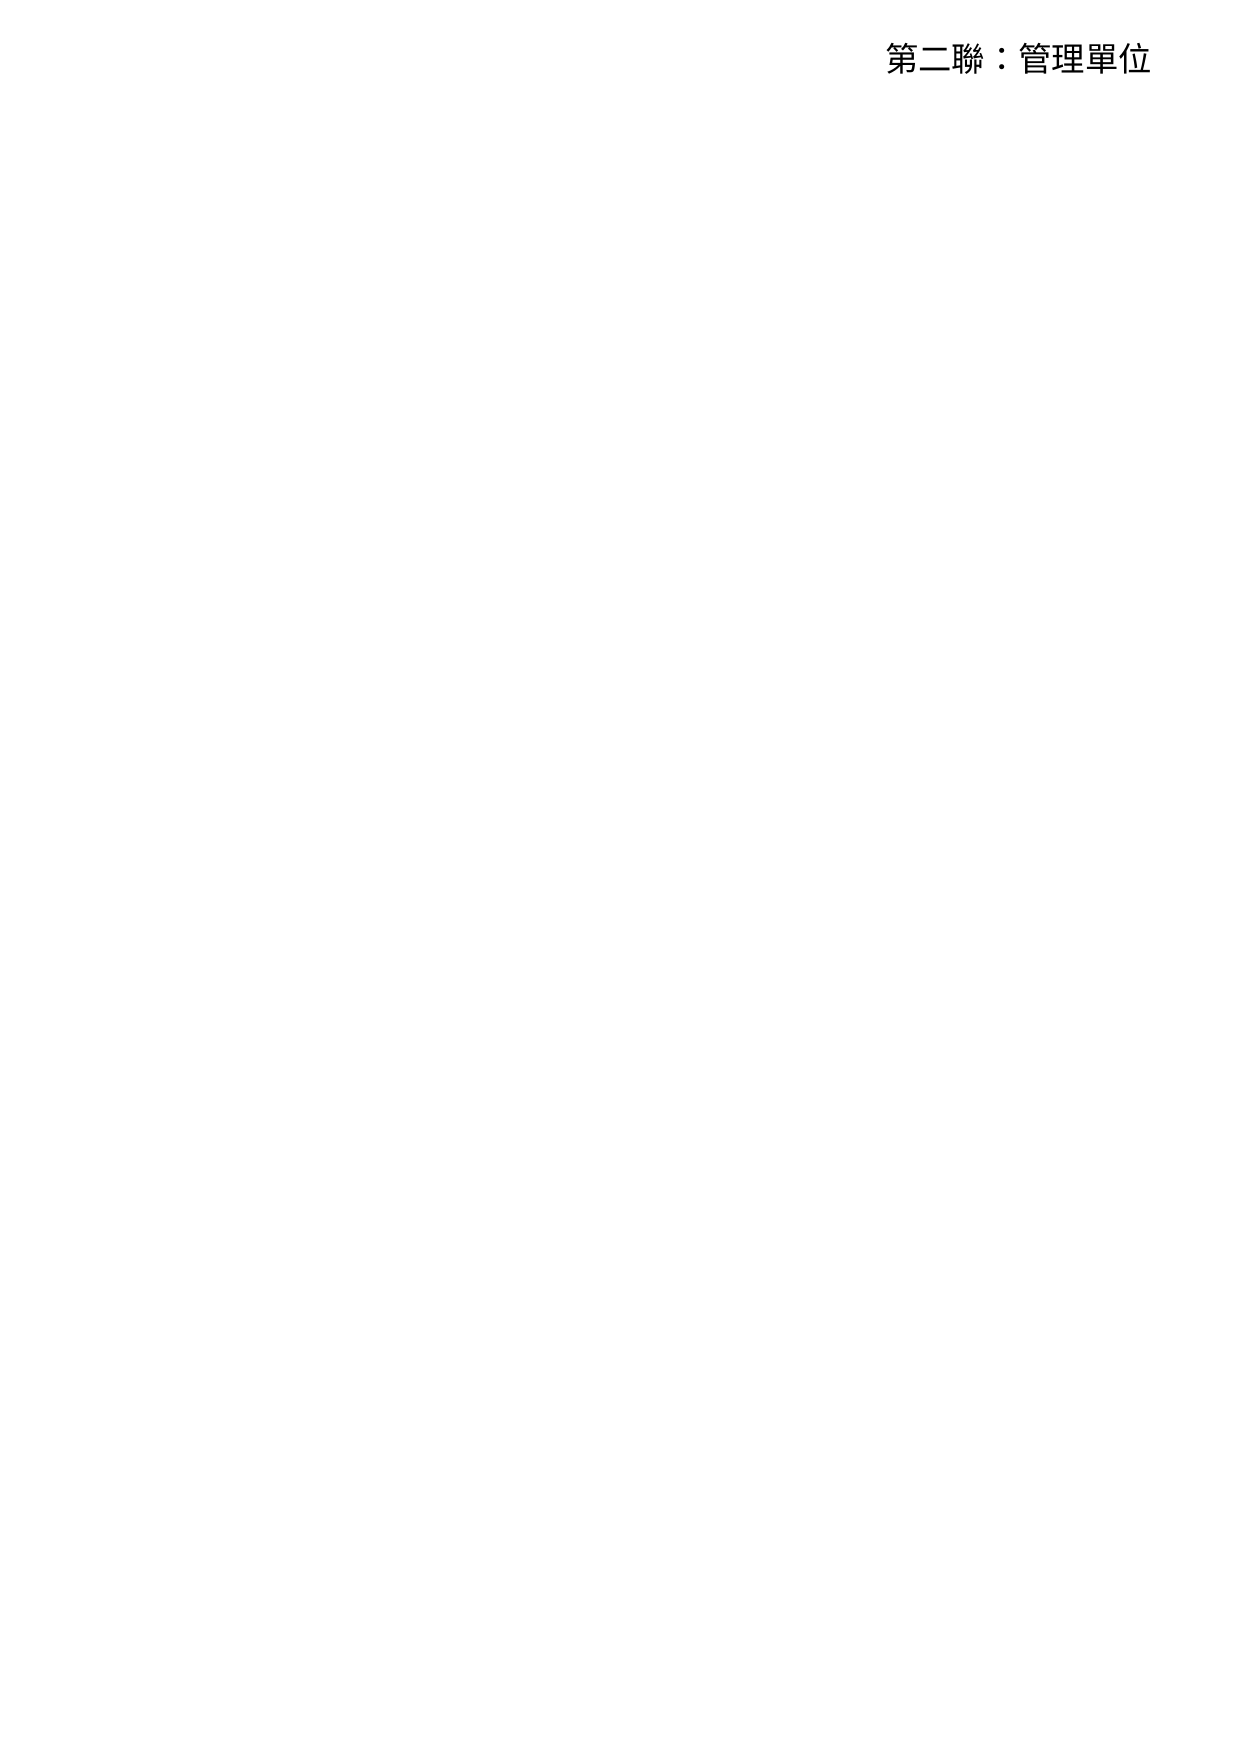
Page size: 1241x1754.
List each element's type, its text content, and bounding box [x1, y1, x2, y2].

text 第二聯：管理單位 [89, 33, 1152, 81]
